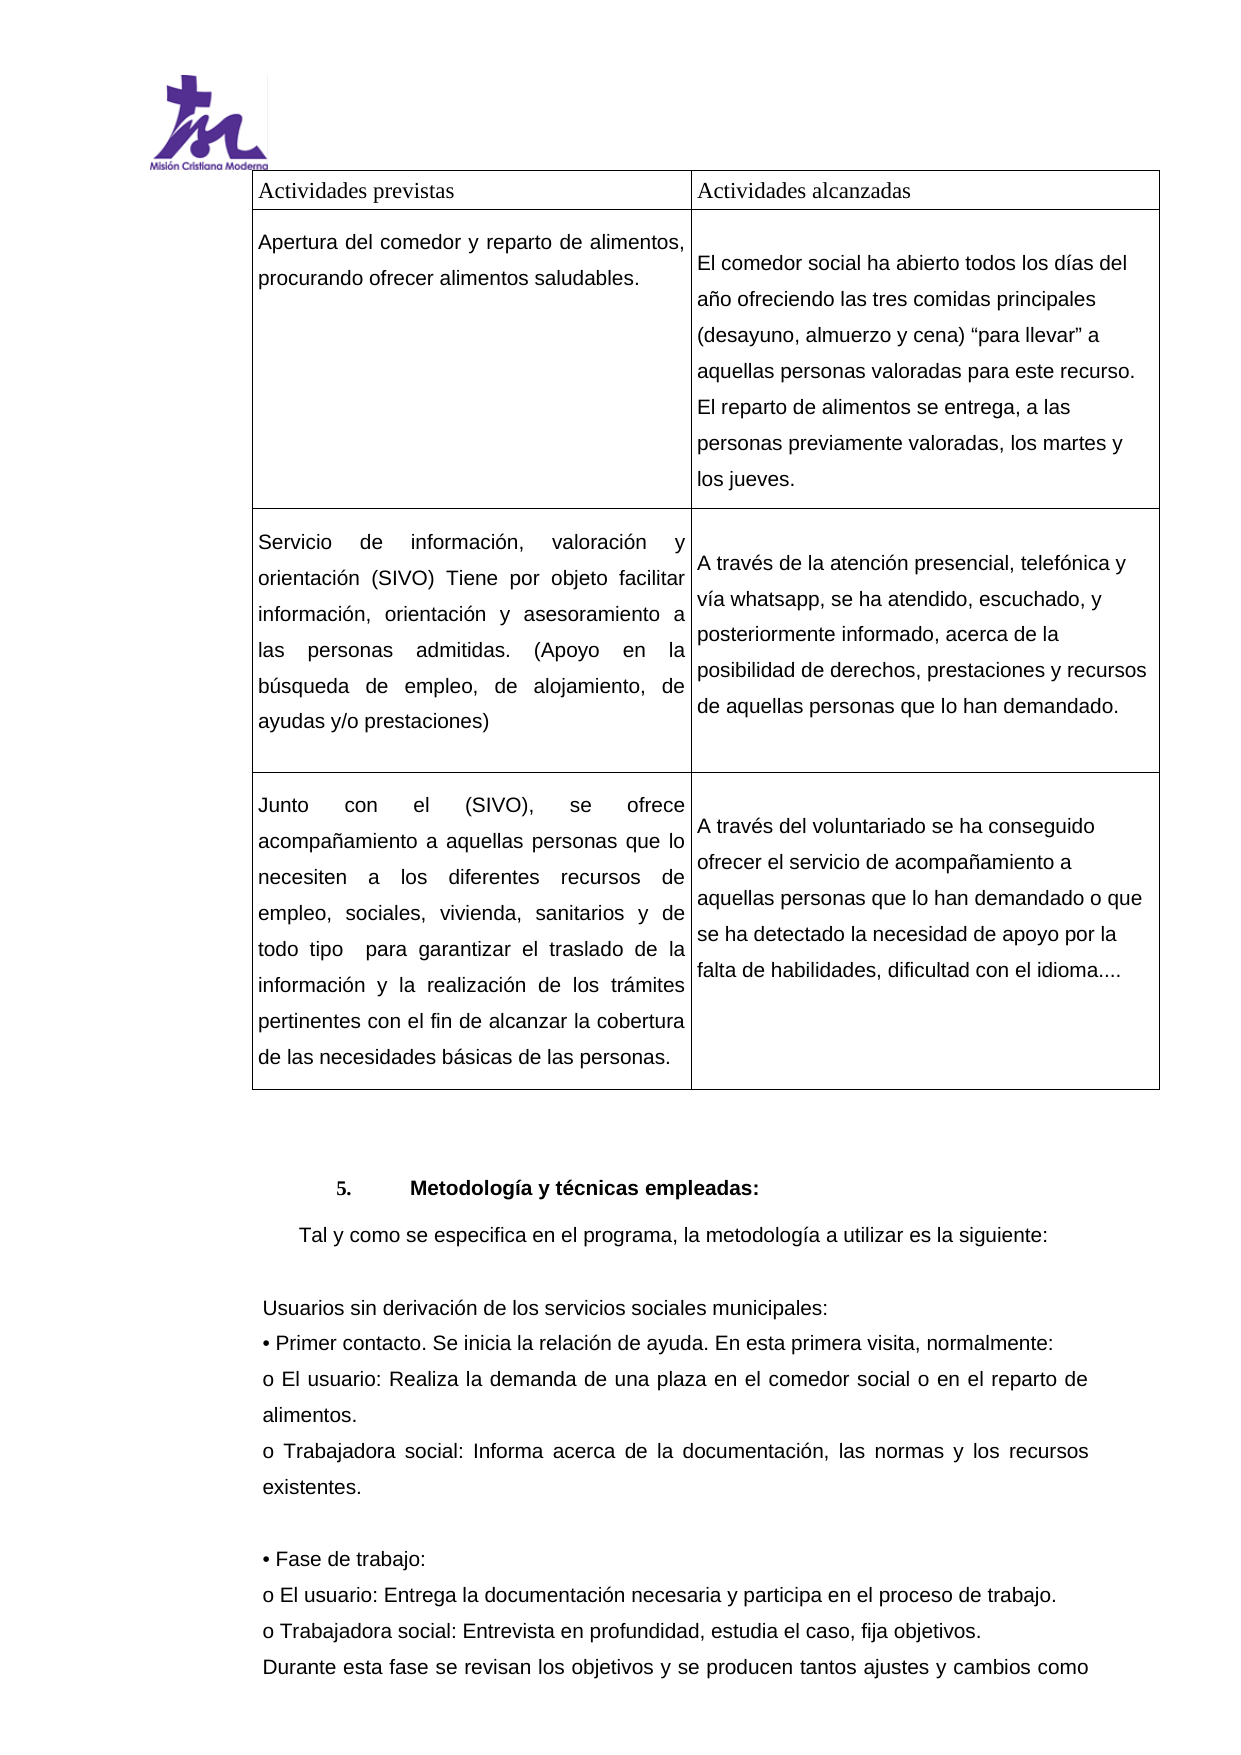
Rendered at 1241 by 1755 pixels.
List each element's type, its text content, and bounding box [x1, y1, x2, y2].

table_cell A través del voluntariado se ha conseguido ofrecer el servicio de acompañamiento a aquellas personas que lo han demandado o que se ha detectado la necesidad de apoyo por la falta de habilidades, dificultad con el idioma.... [692, 773, 1159, 1089]
text Tal y como se especifica en el programa, la metodología a utilizar es la siguiente: [265, 1223, 1090, 1247]
text o Trabajadora social: Entrevista en profundidad, estudia el caso, fija objetivos. [262, 1619, 1090, 1643]
text o Trabajadora social: Informa acerca de la documentación, las normas y los recursos existentes. [262, 1439, 1090, 1499]
table_cell Servicio de información, valoración y orientación (SIVO) Tiene por objeto facilitar información, orientación y asesoramiento a las personas admitidas. (Apoyo en la búsqueda de empleo, de alojamiento, de ayudas y/o prestaciones) [253, 509, 691, 772]
text • Fase de trabajo: [262, 1547, 1090, 1571]
text Durante esta fase se revisan los objetivos y se producen tantos ajustes y cambios como [262, 1655, 1090, 1679]
list Metodología y técnicas empleadas: [336, 1176, 1090, 1200]
table_cell Apertura del comedor y reparto de alimentos, procurando ofrecer alimentos saludables. [253, 210, 691, 508]
table_header Actividades alcanzadas [692, 171, 1159, 209]
table_cell Junto con el (SIVO), se ofrece acompañamiento a aquellas personas que lo necesiten a los diferentes recursos de empleo, sociales, vivienda, sanitarios y de todo tipo para garantizar el traslado de la información y la realización de los trámites pertinentes con el fin de alcanzar la cobertura de las necesidades básicas de las personas. [253, 773, 691, 1089]
text • Primer contacto. Se inicia la relación de ayuda. En esta primera visita, normalmente: [262, 1331, 1090, 1355]
table_cell A través de la atención presencial, telefónica y vía whatsapp, se ha atendido, escuchado, y posteriormente informado, acerca de la posibilidad de derechos, prestaciones y recursos de aquellas personas que lo han demandado. [692, 509, 1159, 772]
text o El usuario: Realiza la demanda de una plaza en el comedor social o en el reparto de alimentos. [262, 1367, 1090, 1427]
text Usuarios sin derivación de los servicios sociales municipales: [262, 1295, 1090, 1319]
table_header Actividades previstas [253, 171, 691, 209]
table_cell El comedor social ha abierto todos los días del año ofreciendo las tres comidas principales (desayuno, almuerzo y cena) “para llevar” a aquellas personas valoradas para este recurso. El reparto de alimentos se entrega, a las personas previamente valoradas, los martes y los jueves. [692, 210, 1159, 508]
text o El usuario: Entrega la documentación necesaria y participa en el proceso de trabajo. [262, 1583, 1090, 1607]
